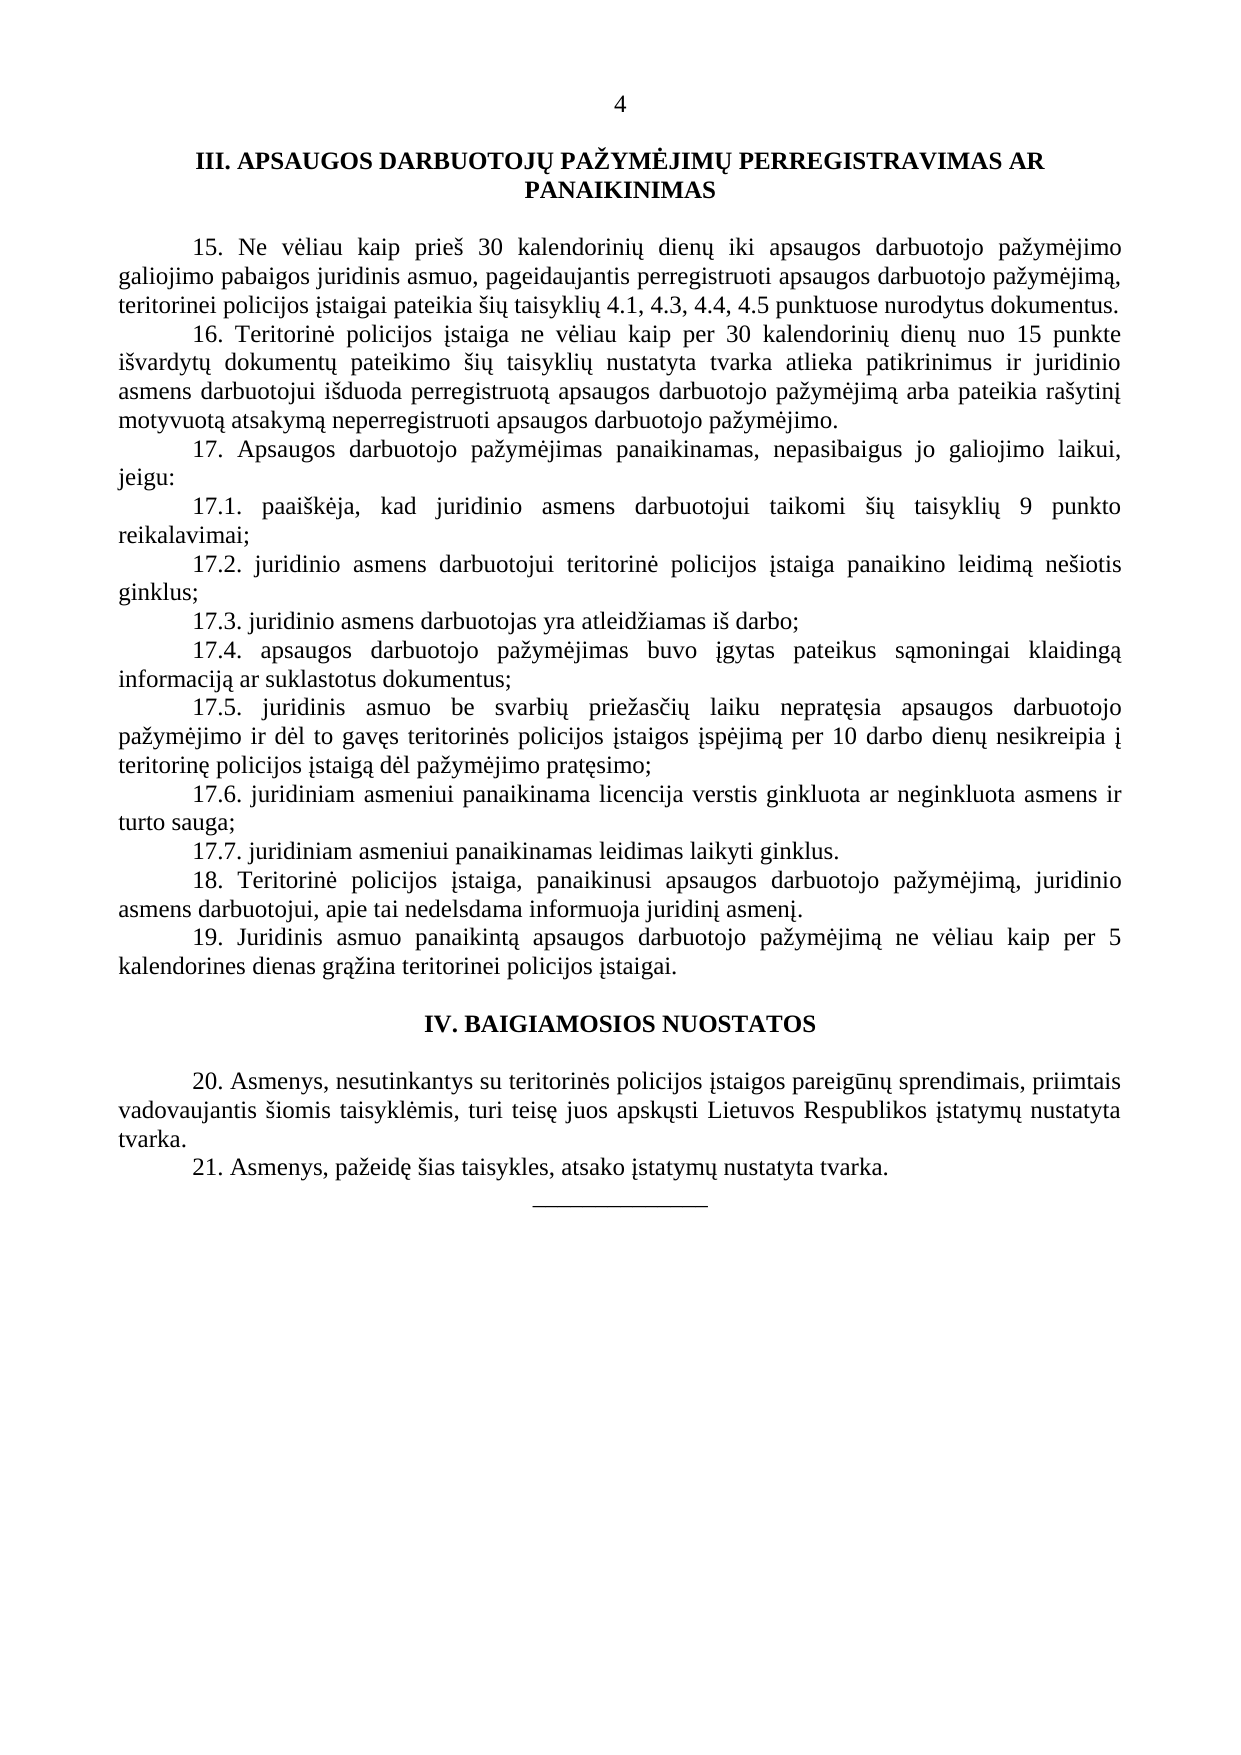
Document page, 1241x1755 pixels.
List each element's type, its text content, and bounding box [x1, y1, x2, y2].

text IV. BAIGIAMOSIOS NUOSTATOS [118, 1009, 1122, 1037]
text 20. Asmenys, nesutinkantys su teritorinės policijos įstaigos pareigūnų sprendimais, priimtais vadovaujantis šiomis taisyklėmis, turi teisę juos apskųsti Lietuvos Respublikos įstatymų nustatyta tvarka. [118, 1066, 1122, 1152]
text 19. Juridinis asmuo panaikintą apsaugos darbuotojo pažymėjimą ne vėliau kaip per 5 kalendorines dienas grąžina teritorinei policijos įstaigai. [118, 922, 1122, 980]
text 15. Ne vėliau kaip prieš 30 kalendorinių dienų iki apsaugos darbuotojo pažymėjimo galiojimo pabaigos juridinis asmuo, pageidaujantis perregistruoti apsaugos darbuotojo pažymėjimą, teritorinei policijos įstaigai pateikia šių taisyklių 4.1, 4.3, 4.4, 4.5 punktuose nurodytus dokumentus. [118, 232, 1122, 319]
text III. APSAUGOS DARBUOTOJŲ PAŽYMĖJIMŲ PERREGISTRAVIMAS AR PANAIKINIMAS [118, 146, 1122, 204]
text 17.7. juridiniam asmeniui panaikinamas leidimas laikyti ginklus. [118, 836, 1122, 865]
text 21. Asmenys, pažeidę šias taisykles, atsako įstatymų nustatyta tvarka. [118, 1152, 1122, 1181]
text 17.4. apsaugos darbuotojo pažymėjimas buvo įgytas pateikus sąmoningai klaidingą informaciją ar suklastotus dokumentus; [118, 635, 1122, 692]
text 16. Teritorinė policijos įstaiga ne vėliau kaip per 30 kalendorinių dienų nuo 15 punkte išvardytų dokumentų pateikimo šių taisyklių nustatyta tvarka atlieka patikrinimus ir juridinio asmens darbuotojui išduoda perregistruotą apsaugos darbuotojo pažymėjimą arba pateikia rašytinį motyvuotą atsakymą neperregistruoti apsaugos darbuotojo pažymėjimo. [118, 319, 1122, 434]
text ______________ [118, 1181, 1122, 1210]
text 17. Apsaugos darbuotojo pažymėjimas panaikinamas, nepasibaigus jo galiojimo laikui, jeigu: [118, 434, 1122, 491]
text 17.1. paaiškėja, kad juridinio asmens darbuotojui taikomi šių taisyklių 9 punkto reikalavimai; [118, 491, 1122, 549]
text 18. Teritorinė policijos įstaiga, panaikinusi apsaugos darbuotojo pažymėjimą, juridinio asmens darbuotojui, apie tai nedelsdama informuoja juridinį asmenį. [118, 865, 1122, 922]
text 17.2. juridinio asmens darbuotojui teritorinė policijos įstaiga panaikino leidimą nešiotis ginklus; [118, 549, 1122, 606]
text 17.6. juridiniam asmeniui panaikinama licencija verstis ginkluota ar neginkluota asmens ir turto sauga; [118, 779, 1122, 836]
text 17.5. juridinis asmuo be svarbių priežasčių laiku nepratęsia apsaugos darbuotojo pažymėjimo ir dėl to gavęs teritorinės policijos įstaigos įspėjimą per 10 darbo dienų nesikreipia į teritorinę policijos įstaigą dėl pažymėjimo pratęsimo; [118, 692, 1122, 779]
text 17.3. juridinio asmens darbuotojas yra atleidžiamas iš darbo; [118, 606, 1122, 635]
